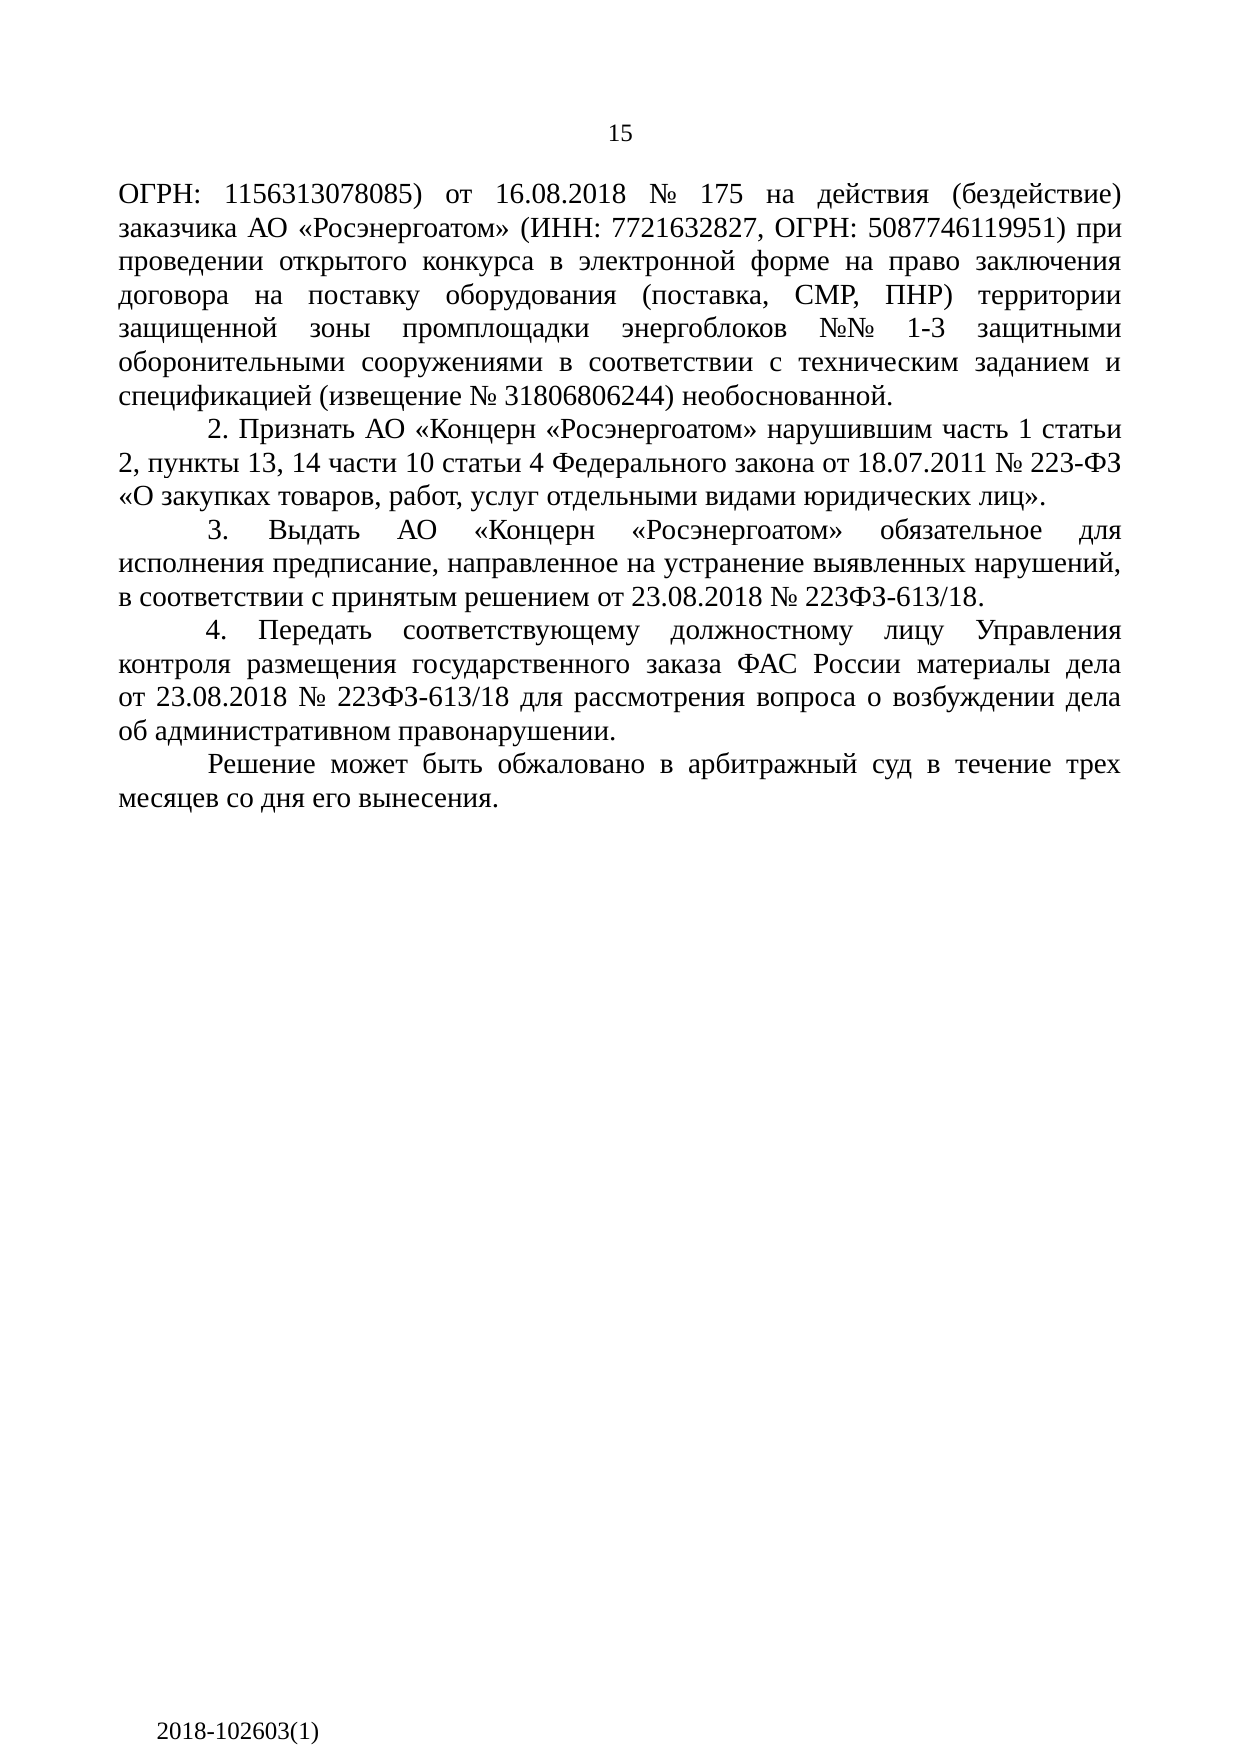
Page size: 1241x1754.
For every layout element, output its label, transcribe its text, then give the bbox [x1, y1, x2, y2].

text Решение может быть обжаловано в арбитражный суд в течение трех месяцев со дня его вынесения. [118, 747, 1122, 814]
text 4. Передать соответствующему должностному лицу Управления контроля размещения государственного заказа ФАС России материалы дела от 23.08.2018 № 223ФЗ-613/18 для рассмотрения вопроса о возбуждении дела об административном правонарушении. [118, 612, 1122, 747]
list Выдать АО «Концерн «Росэнергоатом» обязательное для исполнения предписание, направленное на устранение выявленных нарушений, в соответствии с принятым решением от 23.08.2018 № 223ФЗ-613/18. [118, 512, 1122, 612]
list ОГРН: 1156313078085) от 16.08.2018 № 175 на действия (бездействие) заказчика АО «Росэнергоатом» (ИНН: 7721632827, ОГРН: 5087746119951) при проведении открытого конкурса в электронной форме на право заключения договора на поставку оборудования (поставка, СМР, ПНР) территории защищенной зоны промплощадки энергоблоков №№ 1-3 защитными оборонительными сооружениями в соответствии с техническим заданием и спецификацией (извещение № 31806806244) необоснованной. [118, 176, 1122, 411]
text 2. Признать АО «Концерн «Росэнергоатом» нарушившим часть 1 статьи 2, пункты 13, 14 части 10 статьи 4 Федерального закона от 18.07.2011 № 223-ФЗ «О закупках товаров, работ, услуг отдельными видами юридических лиц». [118, 411, 1122, 512]
